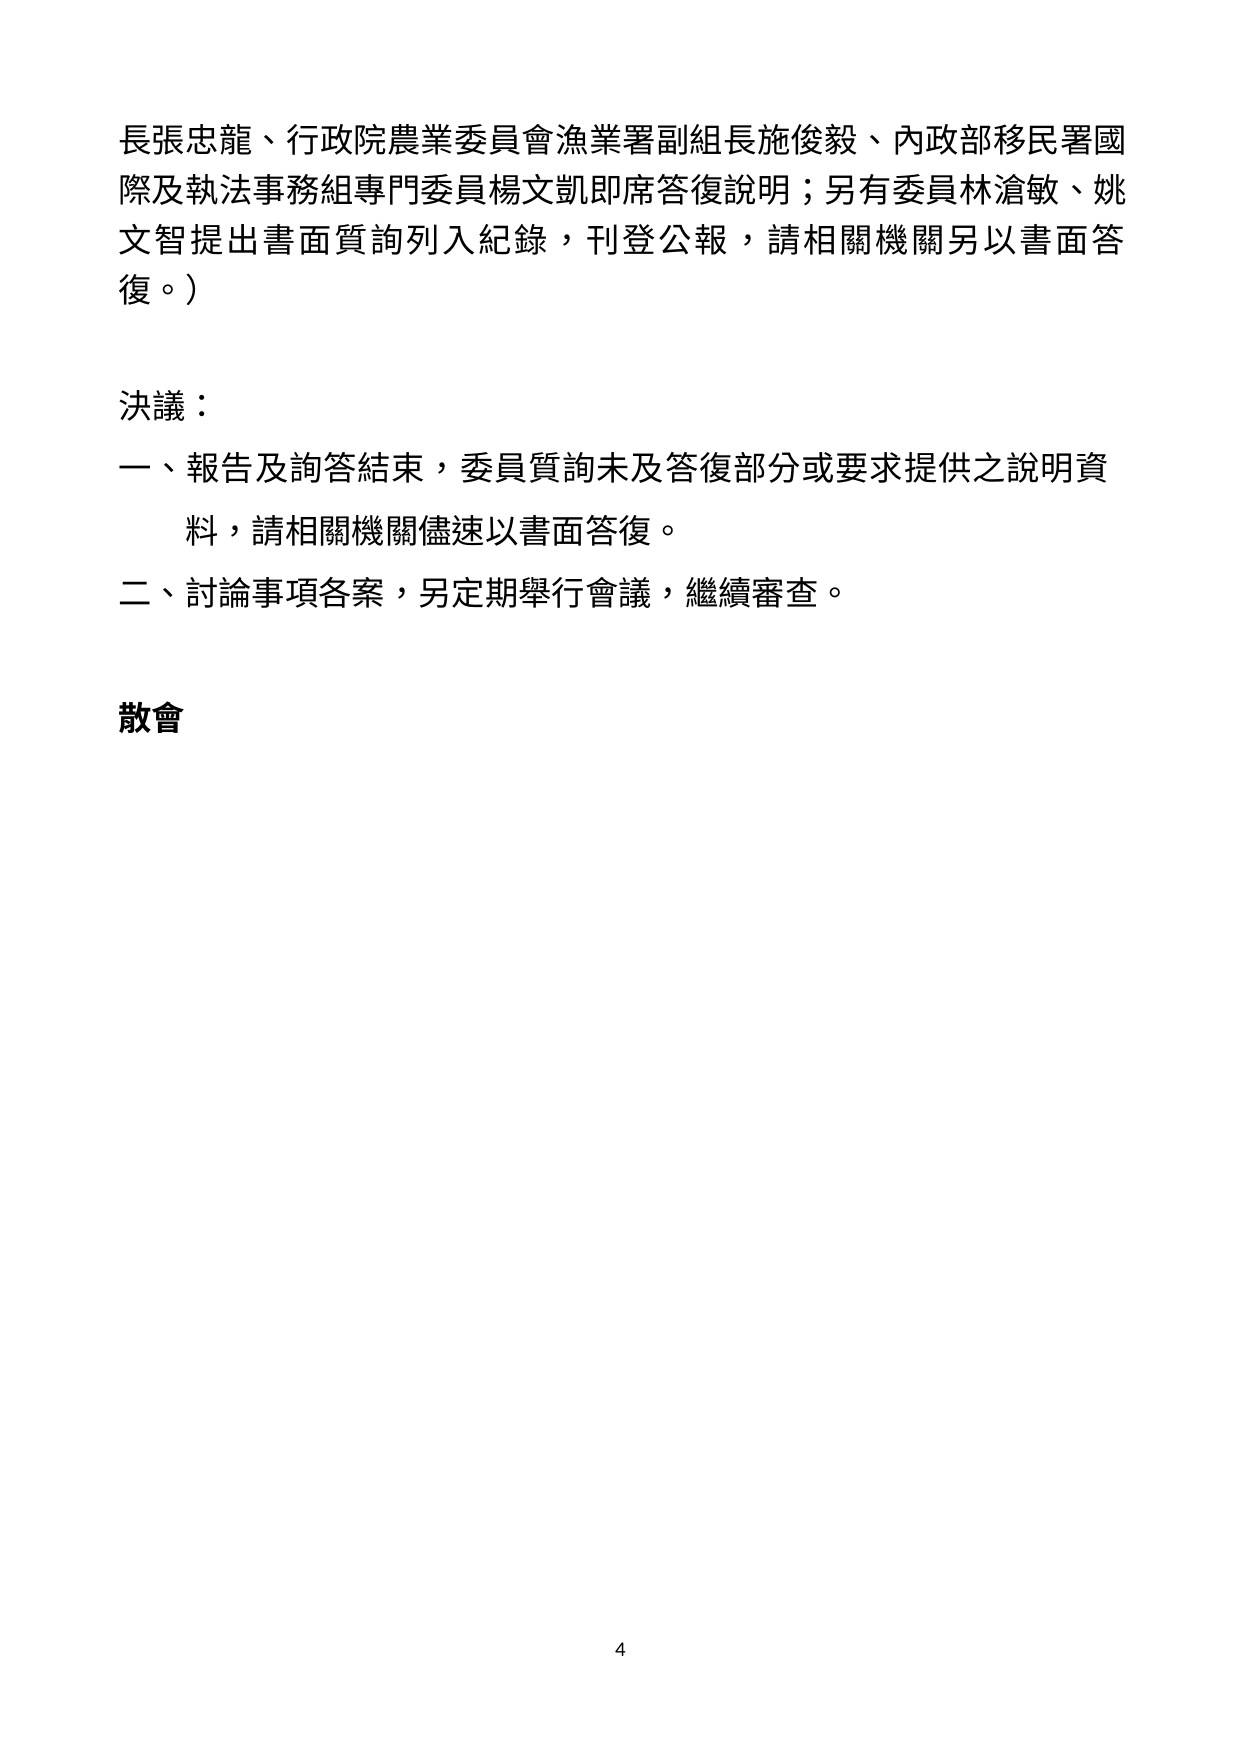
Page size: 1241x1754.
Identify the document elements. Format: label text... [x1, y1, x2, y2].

text 決議： [118, 362, 1106, 425]
text （本次會議經與會委員決定上午9時25分至11時改採秘密會議方式進行，由行政院大陸委員會主任委員王郁琦、交通部常務次長吳盟分、民航局副局長方志文、外交部常務次長史亞平、國防部常務次長沈一鳴、國家安全局副局長王德麟報告；11時起會議公開，經委員邱議瑩說明提案要旨，採報告事項、討論事項綜合詢答，計有委員盧嘉辰、邱議瑩、吳育昇、周倪安、陳其邁、邱文彥、李俊俋（採秘密方式）、段宜康（採秘密方式）、許添財等9人提出質詢並由行政院大陸委員會主任委員王郁琦、交通部常務次長吳盟分、民航局副局長方志文、民航局飛航管制組組長李建國、外交部常務次長史亞平、國防部常務次長沈一鳴、國家安全局副局長王德麟、行政院海岸巡防署巡防處處長張忠龍、行政院農業委員會漁業署副組長施俊毅、內政部移民署國際及執法事務組專門委員楊文凱即席答復說明；另有委員林滄敏、姚文智提出書面質詢列入紀錄，刊登公報，請相關機關另以書面答復。） [118, 112, 1127, 312]
text 一、報告及詢答結束，委員質詢未及答復部分或要求提供之說明資料，請相關機關儘速以書面答復。 [118, 425, 1111, 550]
text 二、討論事項各案，另定期舉行會議，繼續審查。 [118, 550, 1125, 612]
text 散會 [118, 675, 1122, 737]
